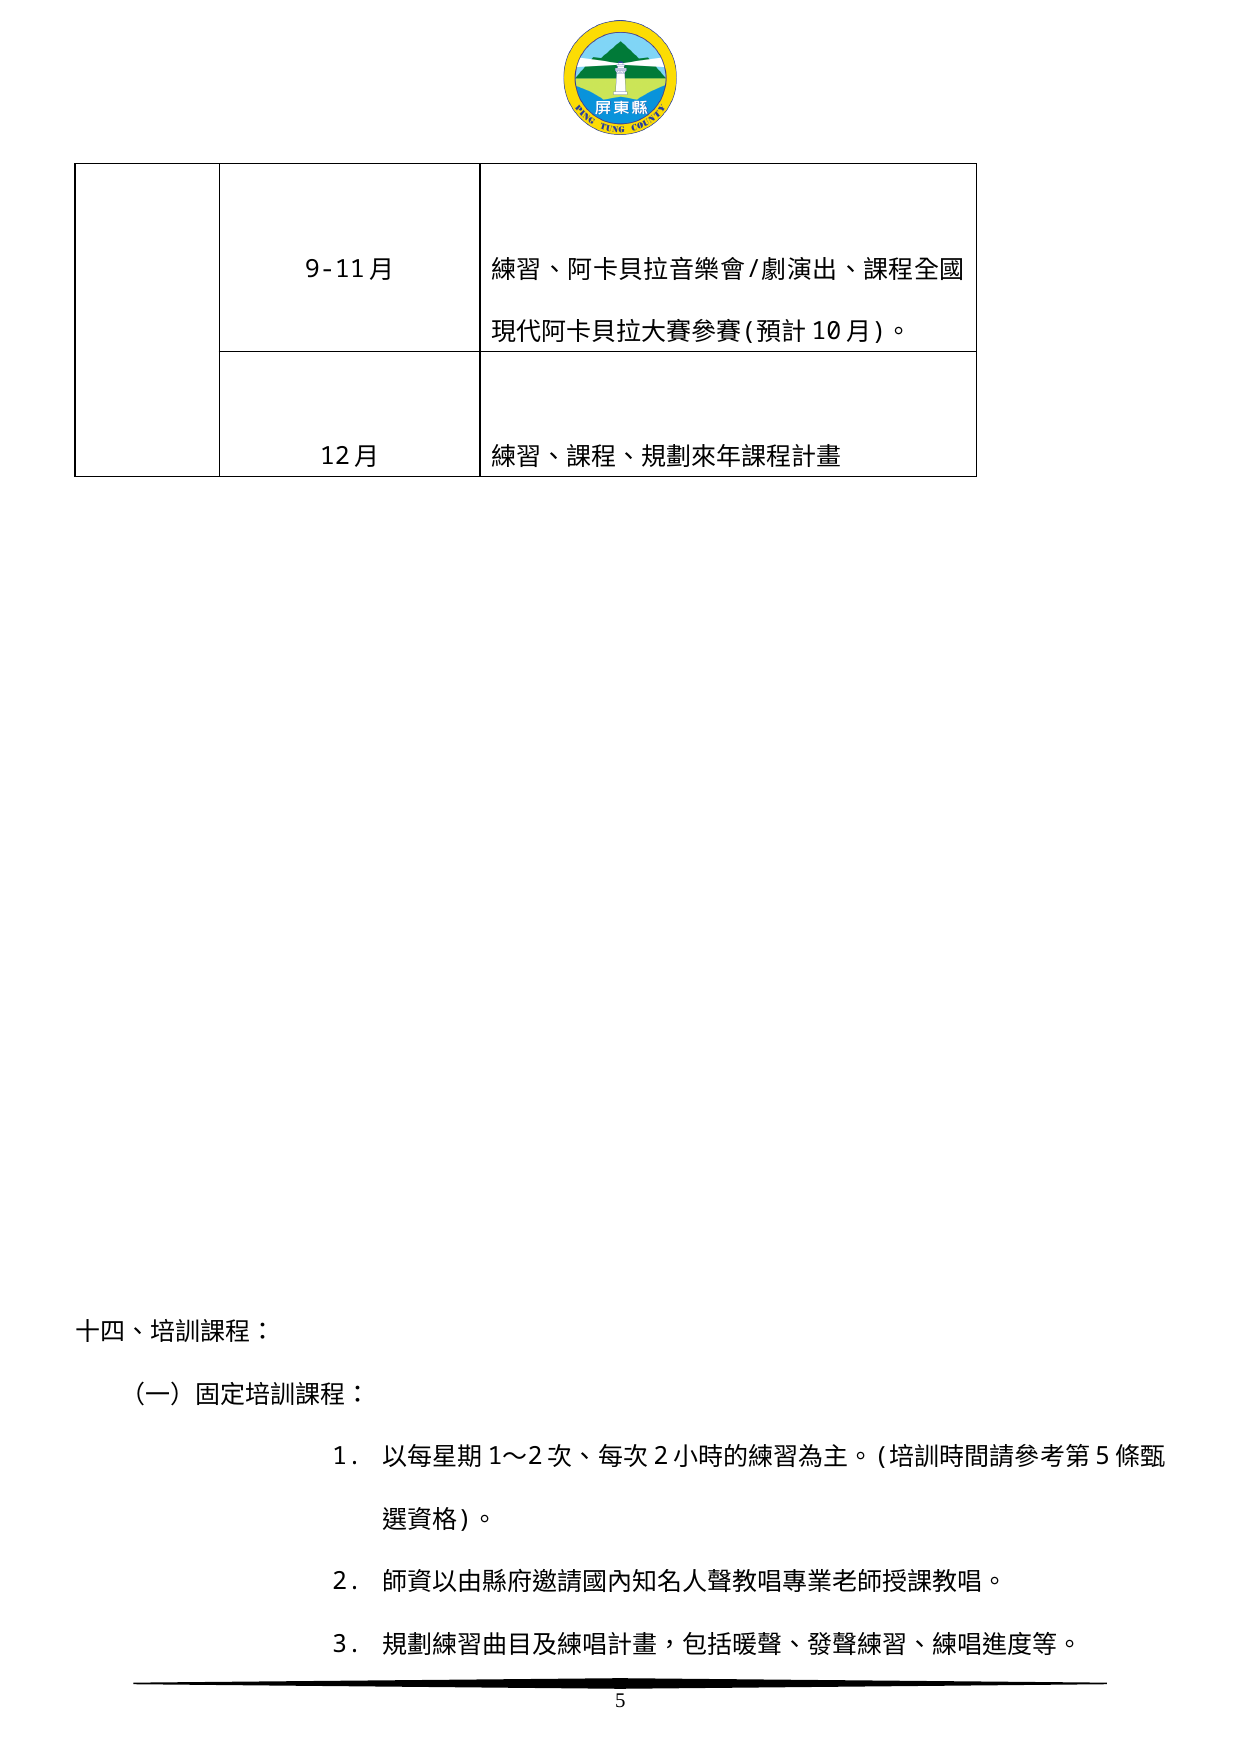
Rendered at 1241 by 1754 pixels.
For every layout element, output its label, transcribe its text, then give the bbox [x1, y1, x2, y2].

table_cell 練習、阿卡貝拉音樂會/劇演出、課程全國現代阿卡貝拉大賽參賽(預計10月)。 [481, 164, 976, 351]
text （一）固定培訓課程： [75, 1351, 1165, 1413]
table_header [76, 164, 219, 476]
list 師資以由縣府邀請國內知名人聲教唱專業老師授課教唱。 [332, 1538, 1165, 1601]
list 規劃練習曲目及練唱計畫，包括暖聲、發聲練習、練唱進度等。 [332, 1601, 1165, 1663]
table_cell 練習、課程、規劃來年課程計畫 [481, 352, 976, 476]
table_cell 12月 [220, 352, 479, 476]
table_cell 9-11月 [220, 164, 479, 351]
list 以每星期1〜2次、每次2小時的練習為主。(培訓時間請參考第5條甄選資格)。 [332, 1413, 1165, 1538]
text 十四、培訓課程： [75, 1288, 1165, 1351]
